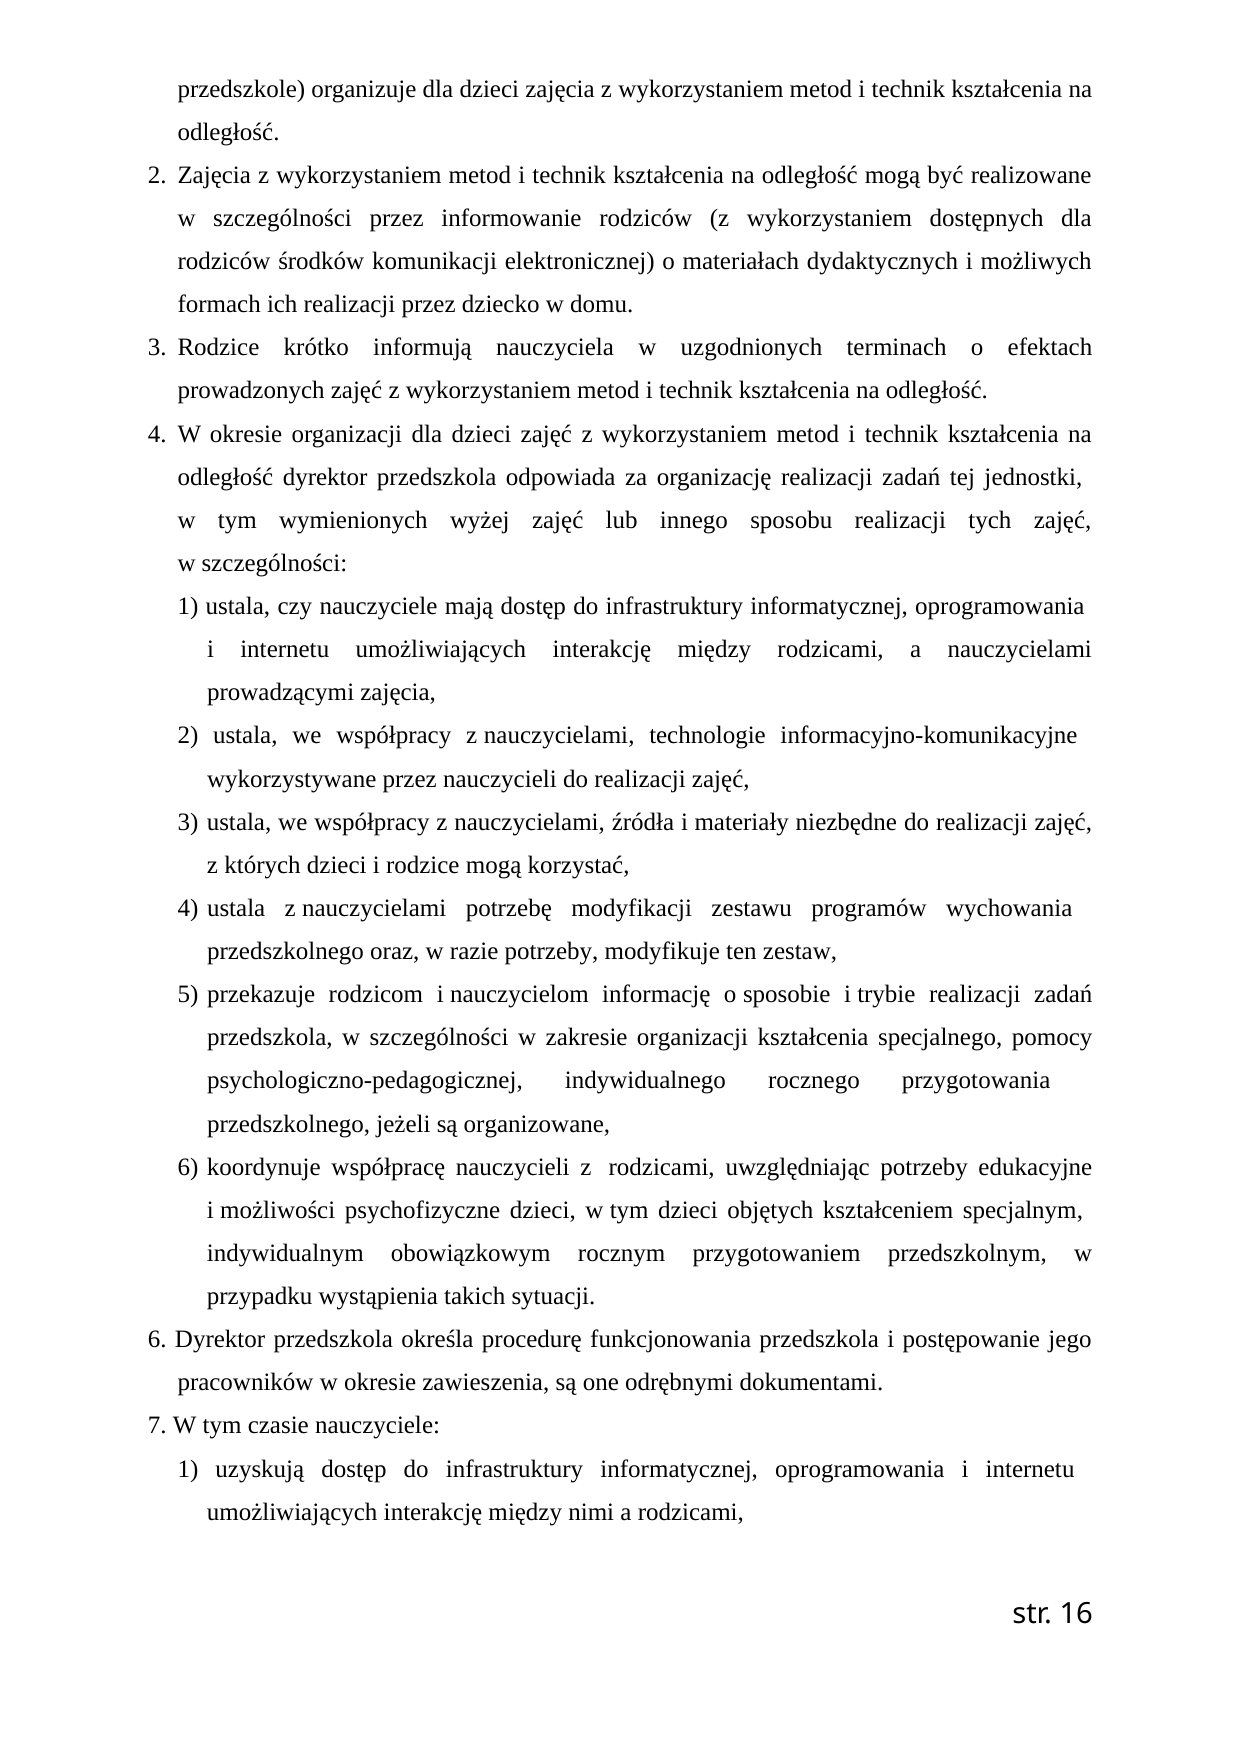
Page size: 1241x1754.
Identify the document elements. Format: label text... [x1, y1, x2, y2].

text 1) ustala, czy nauczyciele mają dostęp do infrastruktury informatycznej, oprogramowania i internetu umożliwiających interakcję między rodzicami, a nauczycielami prowadzącymi zajęcia, [177, 591, 1093, 706]
text 6. Dyrektor przedszkola określa procedurę funkcjonowania przedszkola i postępowanie jego pracowników w okresie zawieszenia, są one odrębnymi dokumentami. [148, 1324, 1093, 1396]
list Rodzice krótko informują nauczyciela w uzgodnionych terminach o efektach prowadzonych zajęć z wykorzystaniem metod i technik kształcenia na odległość. [148, 332, 1093, 404]
list W okresie organizacji dla dzieci zajęć z wykorzystaniem metod i technik kształcenia na odległość dyrektor przedszkola odpowiada za organizację realizacji zadań tej jednostki, w tym wymienionych wyżej zajęć lub innego sposobu realizacji tych zajęć, w szczególności: [148, 419, 1093, 577]
list przedszkole) organizuje dla dzieci zajęcia z wykorzystaniem metod i technik kształcenia na odległość. [148, 74, 1093, 146]
text 6) koordynuje współpracę nauczycieli z rodzicami, uwzględniając potrzeby edukacyjne i możliwości psychofizyczne dzieci, w tym dzieci objętych kształceniem specjalnym, indywidualnym obowiązkowym rocznym przygotowaniem przedszkolnym, w przypadku wystąpienia takich sytuacji. [177, 1152, 1093, 1310]
text 2) ustala, we współpracy z nauczycielami, technologie informacyjno-komunikacyjne wykorzystywane przez nauczycieli do realizacji zajęć, [177, 721, 1093, 792]
text 4) ustala z nauczycielami potrzebę modyfikacji zestawu programów wychowania przedszkolnego oraz, w razie potrzeby, modyfikuje ten zestaw, [177, 893, 1093, 965]
text 7. W tym czasie nauczyciele: [148, 1411, 1093, 1439]
text 5) przekazuje rodzicom i nauczycielom informację o sposobie i trybie realizacji zadań przedszkola, w szczególności w zakresie organizacji kształcenia specjalnego, pomocy psychologiczno-pedagogicznej, indywidualnego rocznego przygotowania przedszkolnego, jeżeli są organizowane, [177, 979, 1093, 1137]
text 3) ustala, we współpracy z nauczycielami, źródła i materiały niezbędne do realizacji zajęć, z których dzieci i rodzice mogą korzystać, [177, 807, 1093, 879]
text 1) uzyskują dostęp do infrastruktury informatycznej, oprogramowania i internetu umożliwiających interakcję między nimi a rodzicami, [177, 1454, 1093, 1526]
list Zajęcia z wykorzystaniem metod i technik kształcenia na odległość mogą być realizowane w szczególności przez informowanie rodziców (z wykorzystaniem dostępnych dla rodziców środków komunikacji elektronicznej) o materiałach dydaktycznych i możliwych formach ich realizacji przez dziecko w domu. [148, 160, 1093, 318]
